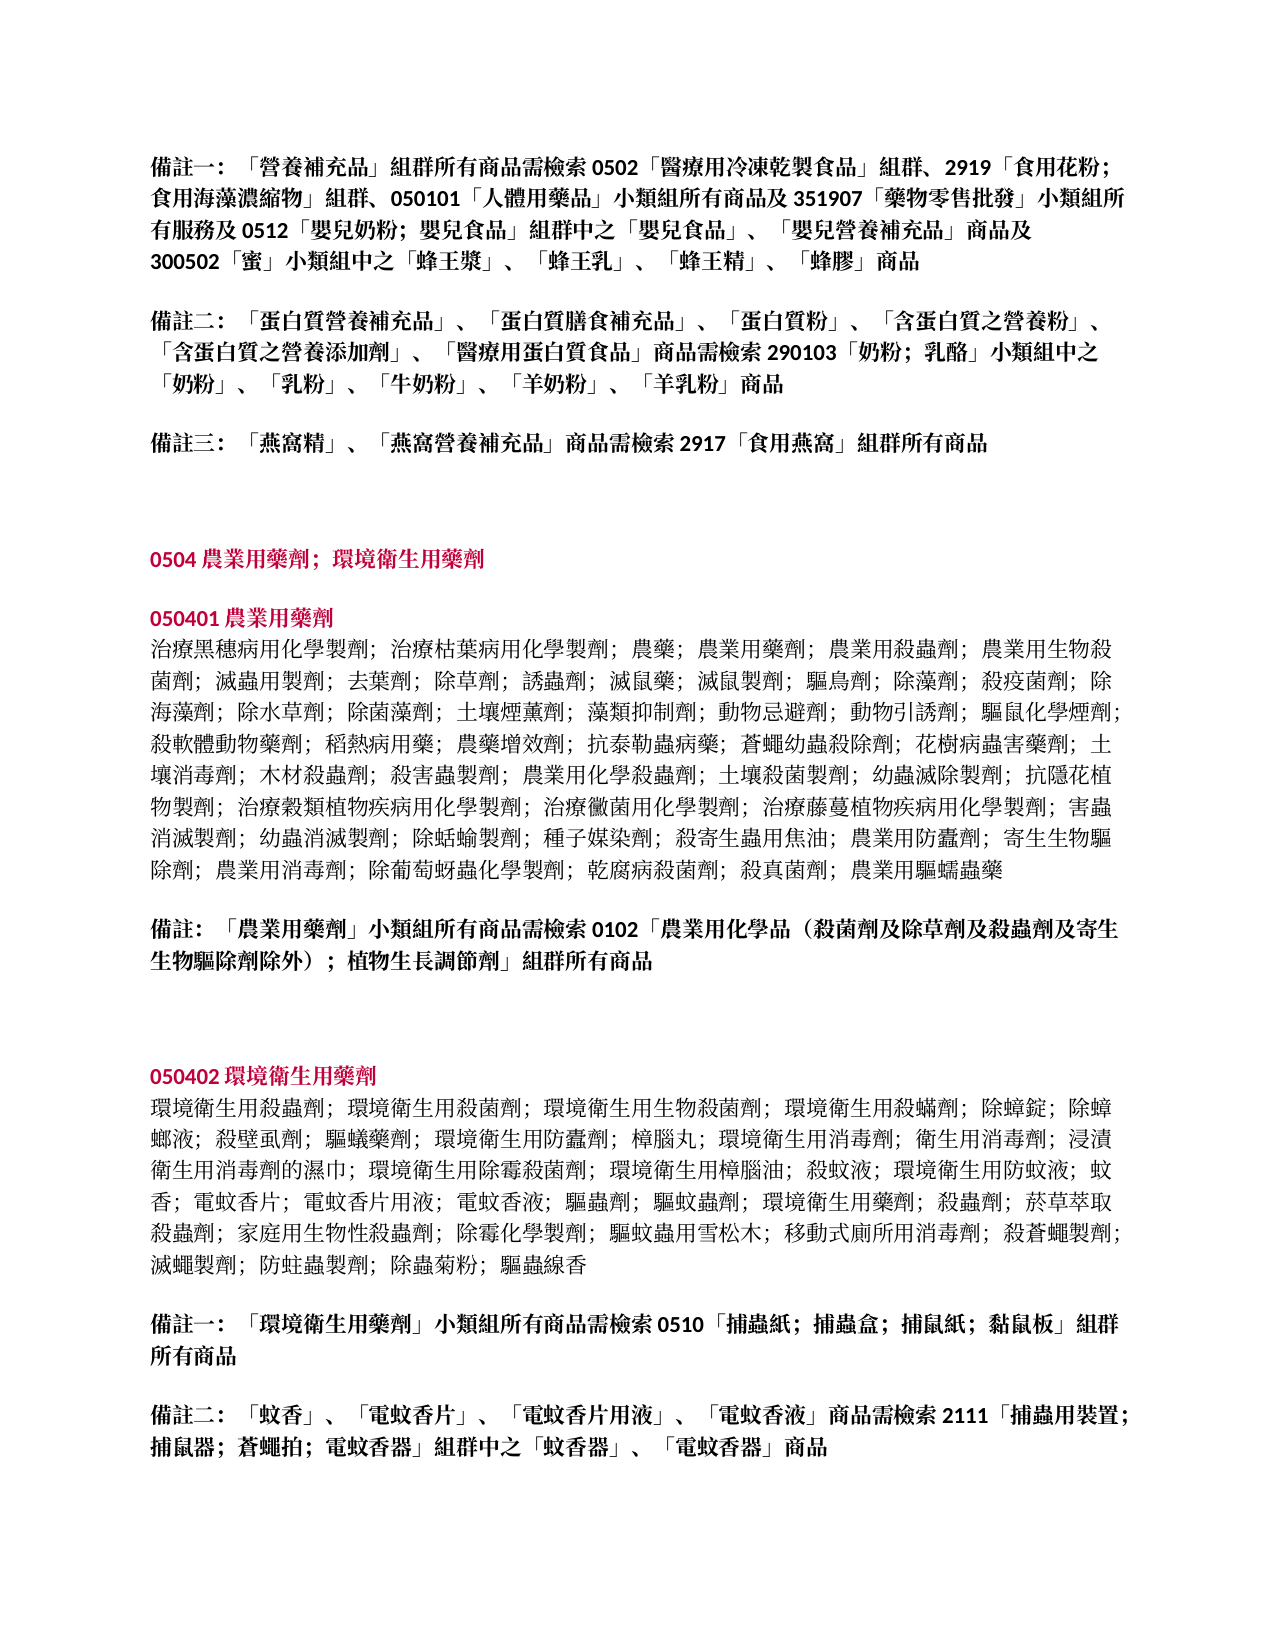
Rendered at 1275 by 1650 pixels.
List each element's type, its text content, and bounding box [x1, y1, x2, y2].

text 備註：「農業用藥劑」小類組所有商品需檢索0102「農業用化學品（殺菌劑及除草劑及殺蟲劑及寄生生物驅除劑除外）；植物生長調節劑」組群所有商品 [150, 884, 1125, 1031]
text 050401農業用藥劑 [150, 573, 1125, 633]
text 0504農業用藥劑；環境衛生用藥劑 [150, 514, 1125, 573]
text 050402環境衛生用藥劑 [150, 1031, 1125, 1091]
text 環境衛生用殺蟲劑；環境衛生用殺菌劑；環境衛生用生物殺菌劑；環境衛生用殺蟎劑；除蟑錠；除蟑螂液；殺壁虱劑；驅蟻藥劑；環境衛生用防蠹劑；樟腦丸；環境衛生用消毒劑；衛生用消毒劑；浸漬衛生用消毒劑的濕巾；環境衛生用除霉殺菌劑；環境衛生用樟腦油；殺蚊液；環境衛生用防蚊液；蚊香；電蚊香片；電蚊香片用液；電蚊香液；驅蟲劑；驅蚊蟲劑；環境衛生用藥劑；殺蟲劑；菸草萃取殺蟲劑；家庭用生物性殺蟲劑；除霉化學製劑；驅蚊蟲用雪松木；移動式廁所用消毒劑；殺蒼蠅製劑；滅蠅製劑；防蛀蟲製劑；除蟲菊粉；驅蟲線香 [150, 1091, 1125, 1279]
text 備註一：「環境衛生用藥劑」小類組所有商品需檢索0510「捕蟲紙；捕蟲盒；捕鼠紙；黏鼠板」組群所有商品 備註二：「蚊香」、「電蚊香片」、「電蚊香片用液」、「電蚊香液」商品需檢索2111「捕蟲用裝置；捕鼠器；蒼蠅拍；電蚊香器」組群中之「蚊香器」、「電蚊香器」商品 [150, 1279, 1125, 1489]
text 治療黑穗病用化學製劑；治療枯葉病用化學製劑；農藥；農業用藥劑；農業用殺蟲劑；農業用生物殺菌劑；滅蟲用製劑；去葉劑；除草劑；誘蟲劑；滅鼠藥；滅鼠製劑；驅鳥劑；除藻劑；殺疫菌劑；除海藻劑；除水草劑；除菌藻劑；土壤煙薰劑；藻類抑制劑；動物忌避劑；動物引誘劑；驅鼠化學煙劑；殺軟體動物藥劑；稻熱病用藥；農藥增效劑；抗泰勒蟲病藥；蒼蠅幼蟲殺除劑；花樹病蟲害藥劑；土壤消毒劑；木材殺蟲劑；殺害蟲製劑；農業用化學殺蟲劑；土壤殺菌製劑；幼蟲滅除製劑；抗隱花植物製劑；治療穀類植物疾病用化學製劑；治療黴菌用化學製劑；治療藤蔓植物疾病用化學製劑；害蟲消滅製劑；幼蟲消滅製劑；除蛞蝓製劑；種子媒染劑；殺寄生蟲用焦油；農業用防蠹劑；寄生生物驅除劑；農業用消毒劑；除葡萄蚜蟲化學製劑；乾腐病殺菌劑；殺真菌劑；農業用驅蠕蟲藥 [150, 633, 1125, 884]
text 備註一：「營養補充品」組群所有商品需檢索0502「醫療用冷凍乾製食品」組群、2919「食用花粉；食用海藻濃縮物」組群、050101「人體用藥品」小類組所有商品及351907「藥物零售批發」小類組所有服務及0512「嬰兒奶粉；嬰兒食品」組群中之「嬰兒食品」、「嬰兒營養補充品」商品及300502「蜜」小類組中之「蜂王漿」、「蜂王乳」、「蜂王精」、「蜂膠」商品 備註二：「蛋白質營養補充品」、「蛋白質膳食補充品」、「蛋白質粉」、「含蛋白質之營養粉」、「含蛋白質之營養添加劑」、「醫療用蛋白質食品」商品需檢索290103「奶粉；乳酪」小類組中之「奶粉」、「乳粉」、「牛奶粉」、「羊奶粉」、「羊乳粉」商品 備註三：「燕窩精」、「燕窩營養補充品」商品需檢索2917「食用燕窩」組群所有商品 [150, 150, 1125, 514]
